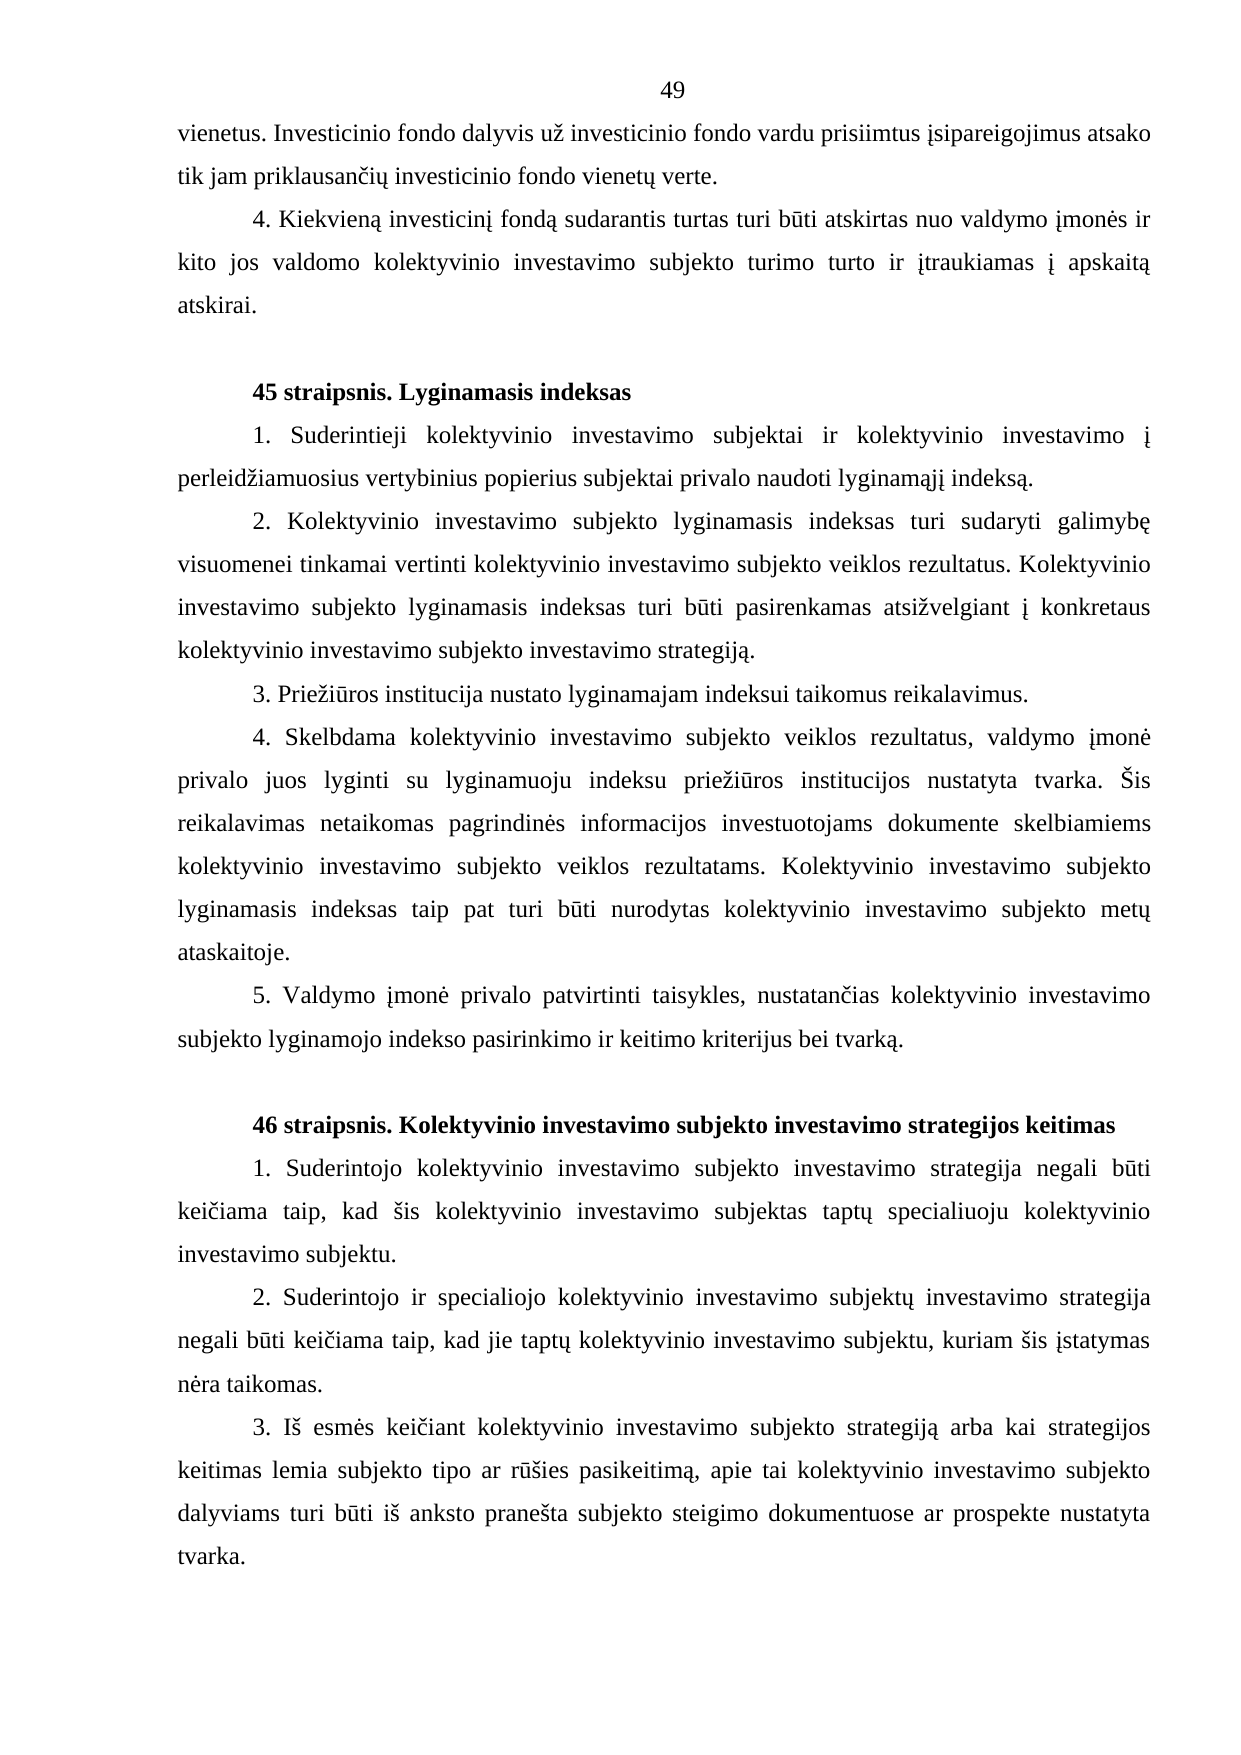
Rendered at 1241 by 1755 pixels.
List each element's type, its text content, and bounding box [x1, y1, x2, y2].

text 3. Priežiūros institucija nustato lyginamajam indeksui taikomus reikalavimus. [177, 679, 1152, 707]
text vienetus. Investicinio fondo dalyvis už investicinio fondo vardu prisiimtus įsipareigojimus atsako tik jam priklausančių investicinio fondo vienetų verte. [177, 118, 1152, 190]
text 2. Suderintojo ir specialiojo kolektyvinio investavimo subjektų investavimo strategija negali būti keičiama taip, kad jie taptų kolektyvinio investavimo subjektu, kuriam šis įstatymas nėra taikomas. [177, 1282, 1152, 1397]
text 46 straipsnis. Kolektyvinio investavimo subjekto investavimo strategijos keitimas [252, 1110, 1152, 1139]
text 4. Skelbdama kolektyvinio investavimo subjekto veiklos rezultatus, valdymo įmonė privalo juos lyginti su lyginamuoju indeksu priežiūros institucijos nustatyta tvarka. Šis reikalavimas netaikomas pagrindinės informacijos investuotojams dokumente skelbiamiems kolektyvinio investavimo subjekto veiklos rezultatams. Kolektyvinio investavimo subjekto lyginamasis indeksas taip pat turi būti nurodytas kolektyvinio investavimo subjekto metų ataskaitoje. [177, 722, 1152, 966]
text 1. Suderintojo kolektyvinio investavimo subjekto investavimo strategija negali būti keičiama taip, kad šis kolektyvinio investavimo subjektas taptų specialiuoju kolektyvinio investavimo subjektu. [177, 1153, 1152, 1268]
text 1. Suderintieji kolektyvinio investavimo subjektai ir kolektyvinio investavimo į perleidžiamuosius vertybinius popierius subjektai privalo naudoti lyginamąjį indeksą. [177, 420, 1152, 492]
text 3. Iš esmės keičiant kolektyvinio investavimo subjekto strategiją arba kai strategijos keitimas lemia subjekto tipo ar rūšies pasikeitimą, apie tai kolektyvinio investavimo subjekto dalyviams turi būti iš anksto pranešta subjekto steigimo dokumentuose ar prospekte nustatyta tvarka. [177, 1412, 1152, 1570]
text 2. Kolektyvinio investavimo subjekto lyginamasis indeksas turi sudaryti galimybę visuomenei tinkamai vertinti kolektyvinio investavimo subjekto veiklos rezultatus. Kolektyvinio investavimo subjekto lyginamasis indeksas turi būti pasirenkamas atsižvelgiant į konkretaus kolektyvinio investavimo subjekto investavimo strategiją. [177, 506, 1152, 664]
text 45 straipsnis. Lyginamasis indeksas [252, 377, 1152, 406]
text 4. Kiekvieną investicinį fondą sudarantis turtas turi būti atskirtas nuo valdymo įmonės ir kito jos valdomo kolektyvinio investavimo subjekto turimo turto ir įtraukiamas į apskaitą atskirai. [177, 204, 1152, 319]
text 5. Valdymo įmonė privalo patvirtinti taisykles, nustatančias kolektyvinio investavimo subjekto lyginamojo indekso pasirinkimo ir keitimo kriterijus bei tvarką. [177, 981, 1152, 1052]
